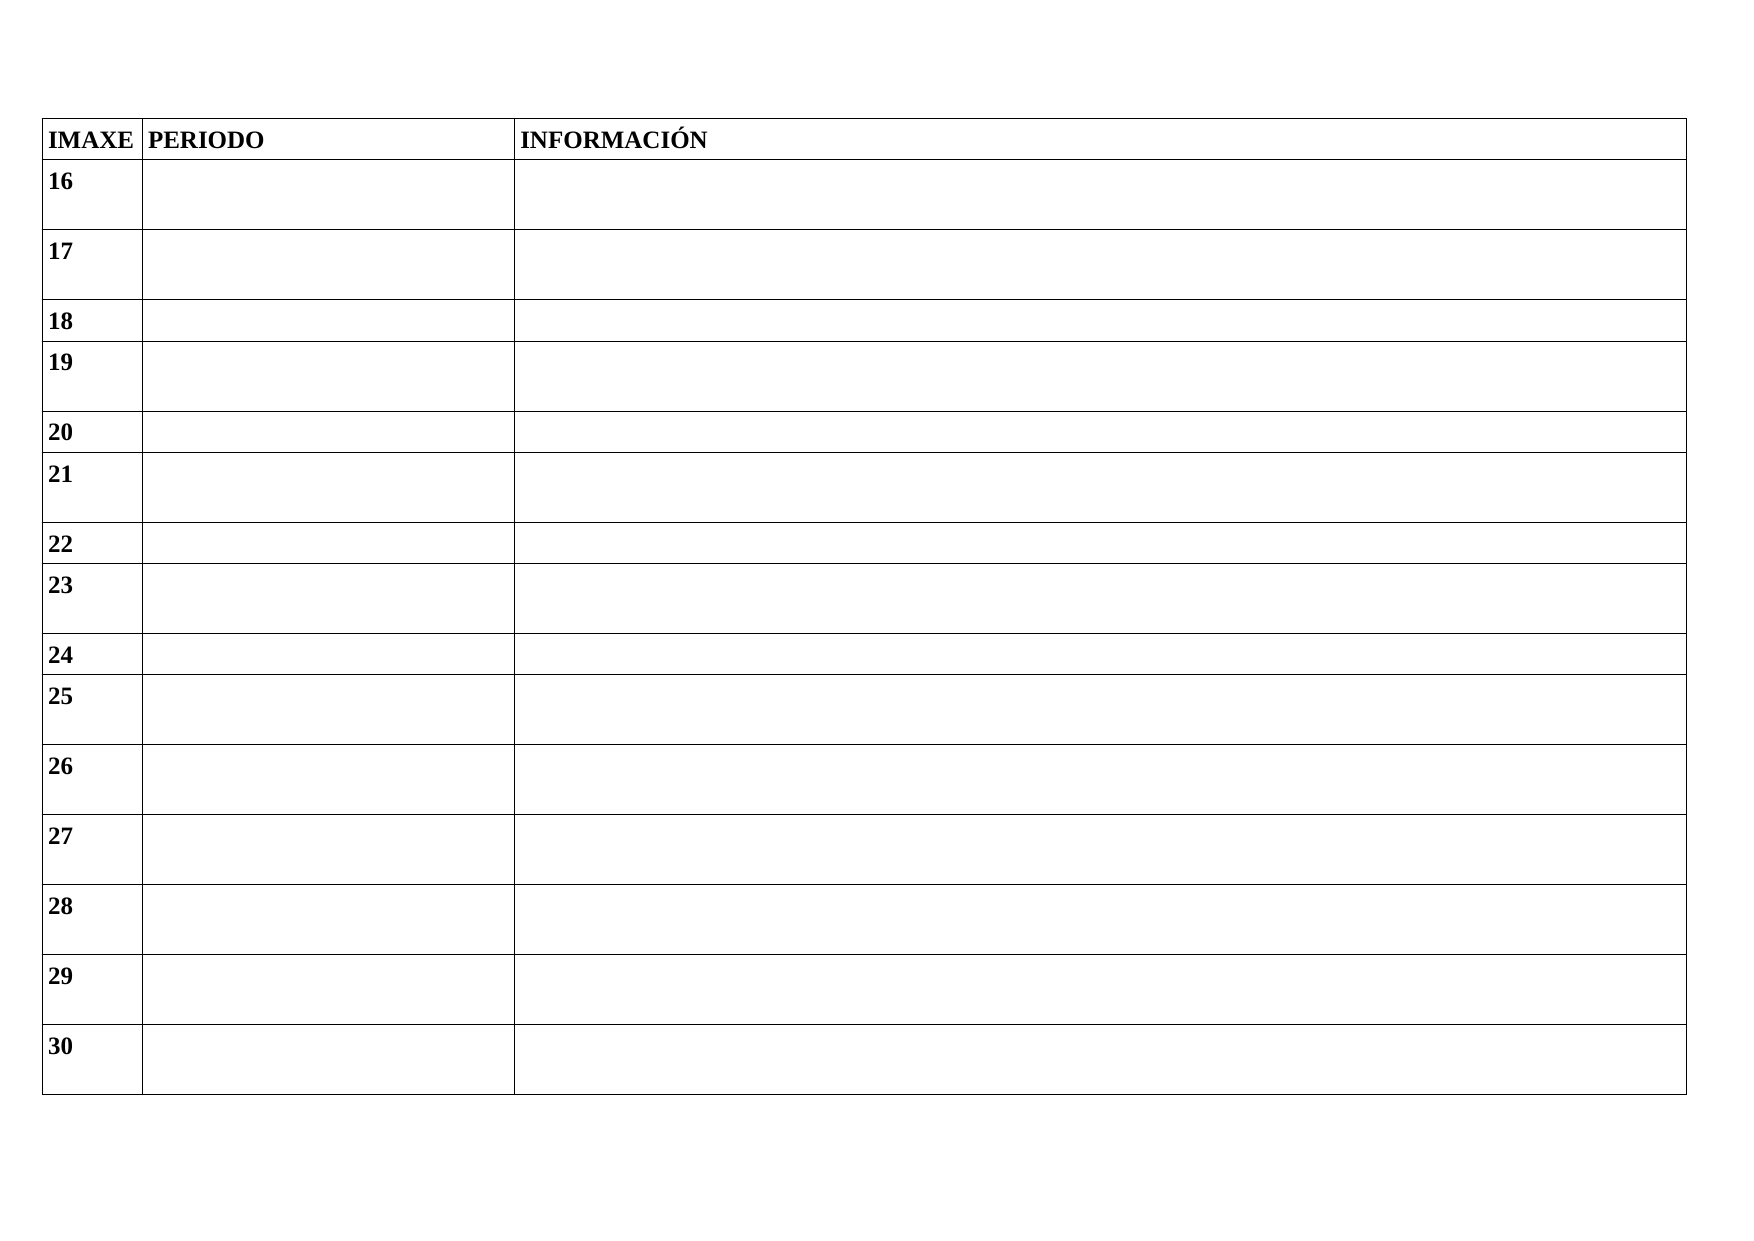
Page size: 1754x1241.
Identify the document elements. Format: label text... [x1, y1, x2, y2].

table_cell [143, 523, 514, 563]
table_cell [143, 300, 514, 341]
table_cell [143, 885, 514, 954]
table_cell PERIODO [143, 119, 514, 159]
table_cell [515, 342, 1686, 411]
table_cell [515, 300, 1686, 341]
table_cell [143, 675, 514, 744]
table_cell [515, 453, 1686, 522]
table_cell [143, 453, 514, 522]
table_cell [515, 815, 1686, 884]
table_cell 27 [43, 815, 142, 884]
table_cell 24 [43, 634, 142, 674]
table_cell 21 [43, 453, 142, 522]
table_cell 19 [43, 342, 142, 411]
table_cell [515, 675, 1686, 744]
table_cell 20 [43, 412, 142, 452]
table_cell 28 [43, 885, 142, 954]
table_cell [515, 160, 1686, 229]
table_cell [143, 342, 514, 411]
table_cell [143, 412, 514, 452]
table_cell [515, 230, 1686, 299]
table_cell [515, 564, 1686, 633]
table_cell [515, 885, 1686, 954]
table_cell [143, 160, 514, 229]
table_cell 22 [43, 523, 142, 563]
table_cell 26 [43, 745, 142, 814]
table_cell 23 [43, 564, 142, 633]
table_cell [515, 412, 1686, 452]
table_cell [515, 1025, 1686, 1094]
table_cell INFORMACIÓN [515, 119, 1686, 159]
table_cell [515, 955, 1686, 1024]
table_cell [143, 564, 514, 633]
table_cell [143, 955, 514, 1024]
table_cell 17 [43, 230, 142, 299]
table_cell [515, 745, 1686, 814]
table_cell [143, 1025, 514, 1094]
table_cell 18 [43, 300, 142, 341]
table_cell IMAXE [43, 119, 142, 159]
table_cell [143, 745, 514, 814]
table_cell [515, 523, 1686, 563]
table_cell [143, 634, 514, 674]
table_cell [143, 230, 514, 299]
table_cell [515, 634, 1686, 674]
table_cell [143, 815, 514, 884]
table_cell 16 [43, 160, 142, 229]
table_cell 30 [43, 1025, 142, 1094]
table_cell 29 [43, 955, 142, 1024]
table_cell 25 [43, 675, 142, 744]
